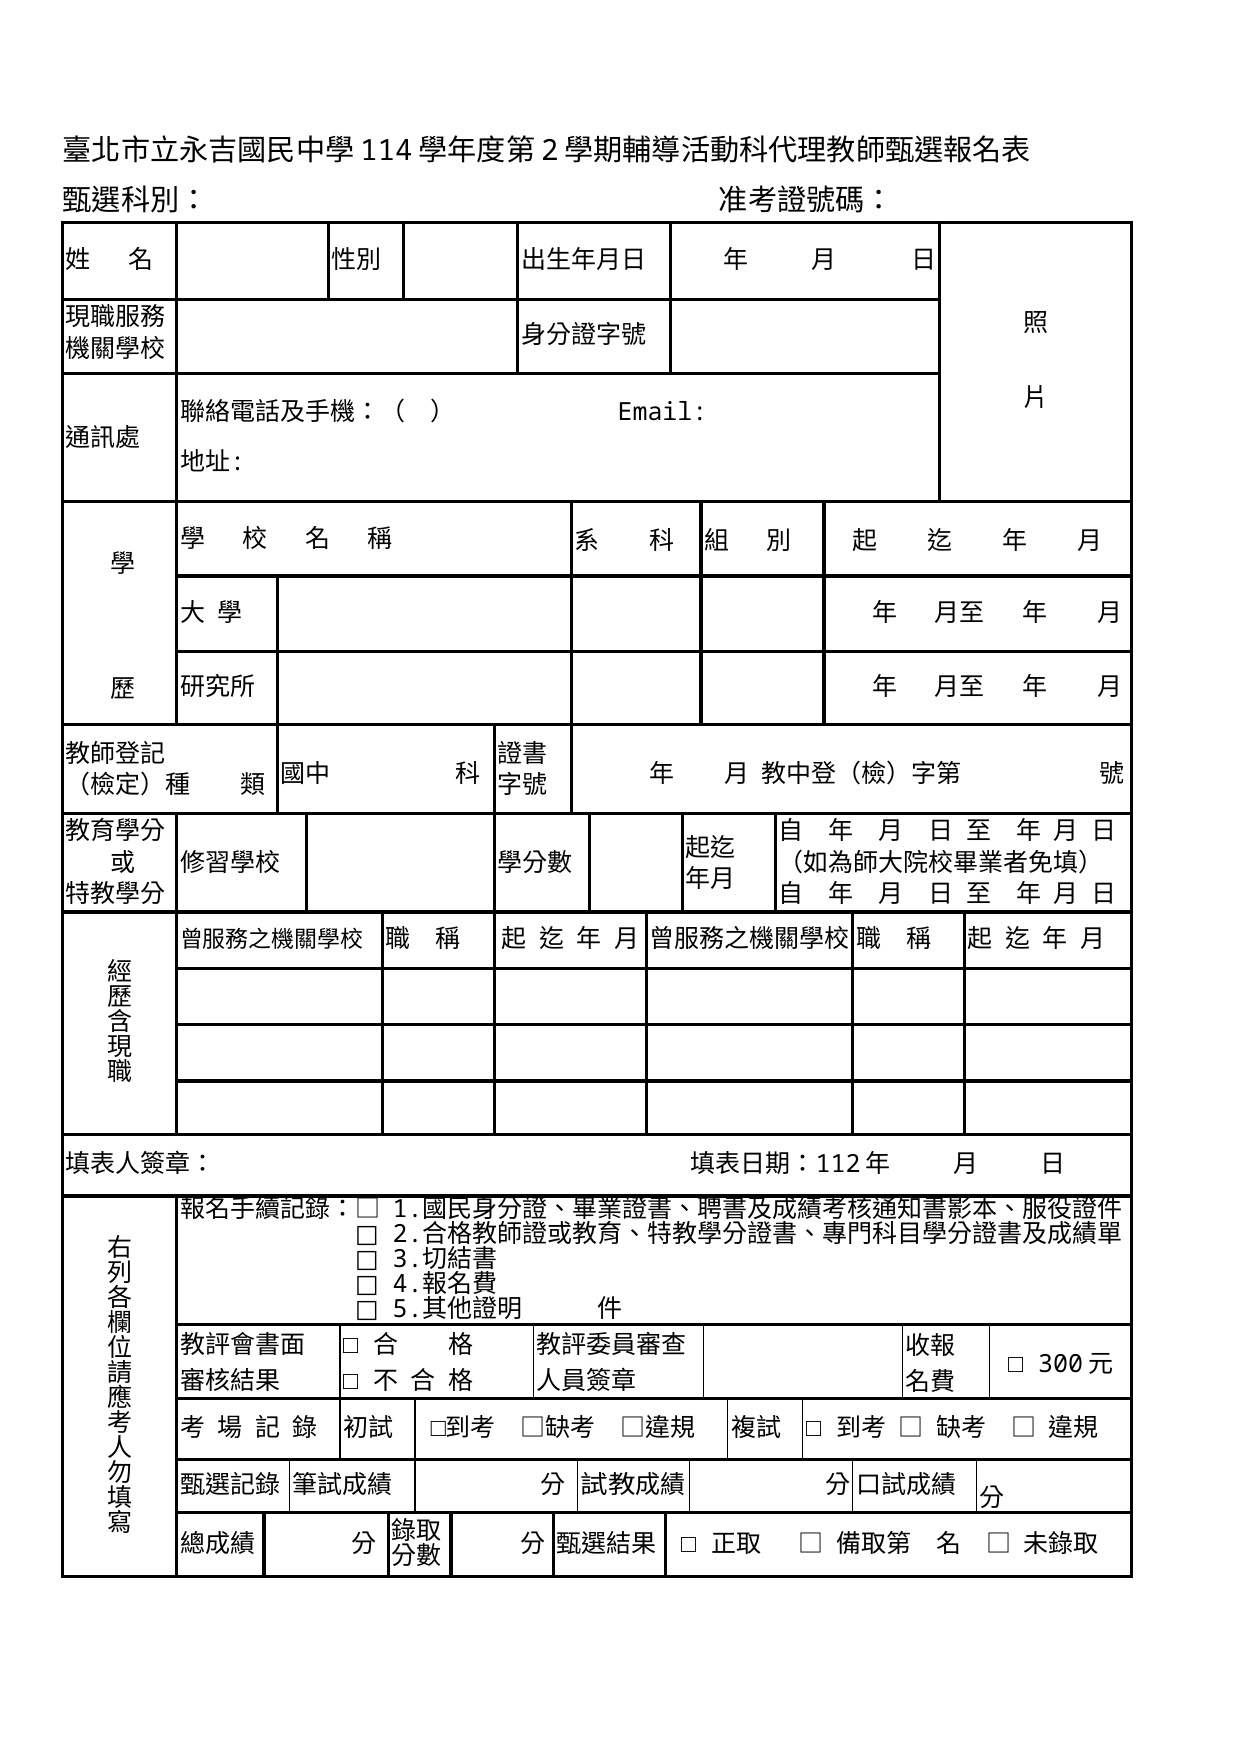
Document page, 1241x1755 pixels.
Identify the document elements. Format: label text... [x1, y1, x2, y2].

table_cell 複試 [728, 1400, 802, 1458]
table_cell 曾服務之機關學校 [178, 914, 381, 967]
table_cell [854, 1026, 963, 1079]
table_header 姓 名 [64, 224, 175, 298]
table_header [178, 224, 327, 298]
table_cell 年 月至 年 月 [826, 653, 1130, 723]
table_cell [648, 1026, 851, 1079]
table_cell 甄選結果 [555, 1514, 664, 1575]
table_header 出生年月日 [519, 224, 669, 298]
table_cell □ 到考 □ 缺考 □ 違規 [803, 1400, 1130, 1458]
table_cell [178, 1026, 381, 1079]
table_cell 分 [266, 1514, 387, 1575]
table_cell [966, 970, 1130, 1023]
table_cell [672, 301, 938, 372]
table_cell 學分數 [496, 815, 588, 910]
table_cell [591, 815, 681, 910]
table_cell 學 校 名 稱 [178, 503, 570, 574]
table_cell 右 列 各 欄 位 請 應 考 人 勿 填 寫 [64, 1198, 175, 1575]
table_cell 職 稱 [384, 914, 493, 967]
table_cell [966, 1083, 1130, 1133]
table_cell 考 場 記 錄 [178, 1400, 339, 1458]
table_cell 分 [453, 1514, 552, 1575]
table_cell 筆試成績 [290, 1461, 414, 1511]
table_cell [703, 578, 822, 650]
table_cell 研究所 [178, 653, 276, 723]
table_cell □ 正取 □ 備取第 名 □ 未錄取 [667, 1514, 1130, 1575]
table_cell 總成績 [178, 1514, 262, 1575]
table_cell □ 合 格 □ 不 合 格 [341, 1326, 533, 1397]
table_cell [308, 815, 493, 910]
table_cell [648, 970, 851, 1023]
table_cell 教評委員審查 人員簽章 [534, 1326, 703, 1397]
table_cell 證書 字號 [496, 726, 570, 812]
table_cell 組 別 [703, 503, 822, 574]
table_cell 職 稱 [854, 914, 963, 967]
table_cell 教育學分 或 特教學分 [64, 815, 175, 910]
table_header 照 片 [941, 224, 1130, 499]
table_cell 現職服務 機關學校 [64, 301, 175, 372]
table_cell [178, 1083, 381, 1133]
table_cell 教師登記 （檢定）種 類 [64, 726, 276, 812]
table_cell 系 科 [573, 503, 699, 574]
table_cell 報名手續記錄：□ 1.國民身分證、畢業證書、聘書及成績考核通知書影本、服役證件 2.合格教師證或教育、特教學分證書、專門科目學分證書及成績單 3.切結書 4.報名費 5.其他證明 件 [178, 1198, 1130, 1322]
table_cell [704, 1326, 902, 1397]
table_cell 試教成績 [578, 1461, 689, 1511]
table_cell 收報 名費 [903, 1326, 989, 1397]
table_cell 聯絡電話及手機：（ ） Email: 地址: [178, 375, 938, 499]
table_cell [178, 301, 516, 372]
table_cell [648, 1083, 851, 1133]
table_cell 起 迄 年 月 [966, 914, 1130, 967]
table_header 年 月 日 [672, 224, 938, 298]
table_cell 通訊處 [64, 375, 175, 499]
table_cell 口試成績 [853, 1461, 976, 1511]
table_cell [384, 970, 493, 1023]
table_cell 自 年 月 日 至 年 月 日 （如為師大院校畢業者免填） 自 年 月 日 至 年 月 日 [777, 815, 1130, 910]
table_cell 初試 [341, 1400, 414, 1458]
table_cell [279, 578, 570, 650]
table_cell [384, 1083, 493, 1133]
table_cell [384, 1026, 493, 1079]
table_cell □ 300元 [990, 1326, 1130, 1397]
table_cell 大 學 [178, 578, 276, 650]
table_cell 分 [416, 1461, 577, 1511]
table_cell 起 迄 年 月 [496, 914, 645, 967]
table_cell 起 迄 年 月 [826, 503, 1130, 574]
table_cell 甄選記錄 [178, 1461, 289, 1511]
text 臺北市立永吉國民中學114學年度第2學期輔導活動科代理教師甄選報名表 [62, 127, 1178, 169]
table_cell 分 [690, 1461, 852, 1511]
table_cell 分 [977, 1461, 1130, 1511]
table_cell 國中 科 [279, 726, 493, 812]
table_cell [279, 653, 570, 723]
table_cell 曾服務之機關學校 [648, 914, 851, 967]
table_cell 年 月 教中登（檢）字第 號 [573, 726, 1130, 812]
table_cell 修習學校 [178, 815, 305, 910]
table_cell [854, 1083, 963, 1133]
table_header 性別 [330, 224, 402, 298]
table_cell [573, 578, 699, 650]
table_cell [703, 653, 822, 723]
table_cell □到考 □缺考 □違規 [416, 1400, 727, 1458]
table_header [405, 224, 516, 298]
table_cell [496, 1083, 645, 1133]
table_cell 經 歷 含 現 職 [64, 914, 175, 1133]
table_cell [966, 1026, 1130, 1079]
table_cell 錄取 分數 [390, 1514, 449, 1575]
table_cell 學 歷 [64, 503, 175, 723]
table_cell 教評會書面 審核結果 複審 結果 □ 准 □ 不准 編號 造冊 [178, 1326, 339, 1397]
table_cell 身分證字號 [519, 301, 669, 372]
text 甄選科別： 准考證號碼： [62, 169, 1178, 221]
table_cell [573, 653, 699, 723]
table_cell [496, 970, 645, 1023]
table_cell 填表人簽章： 填表日期：112年 月 日 [64, 1136, 1130, 1194]
table_cell [178, 970, 381, 1023]
table_cell [854, 970, 963, 1023]
table_cell 年 月至 年 月 [826, 578, 1130, 650]
table_cell [496, 1026, 645, 1079]
table_cell 起迄 年月 [684, 815, 774, 910]
